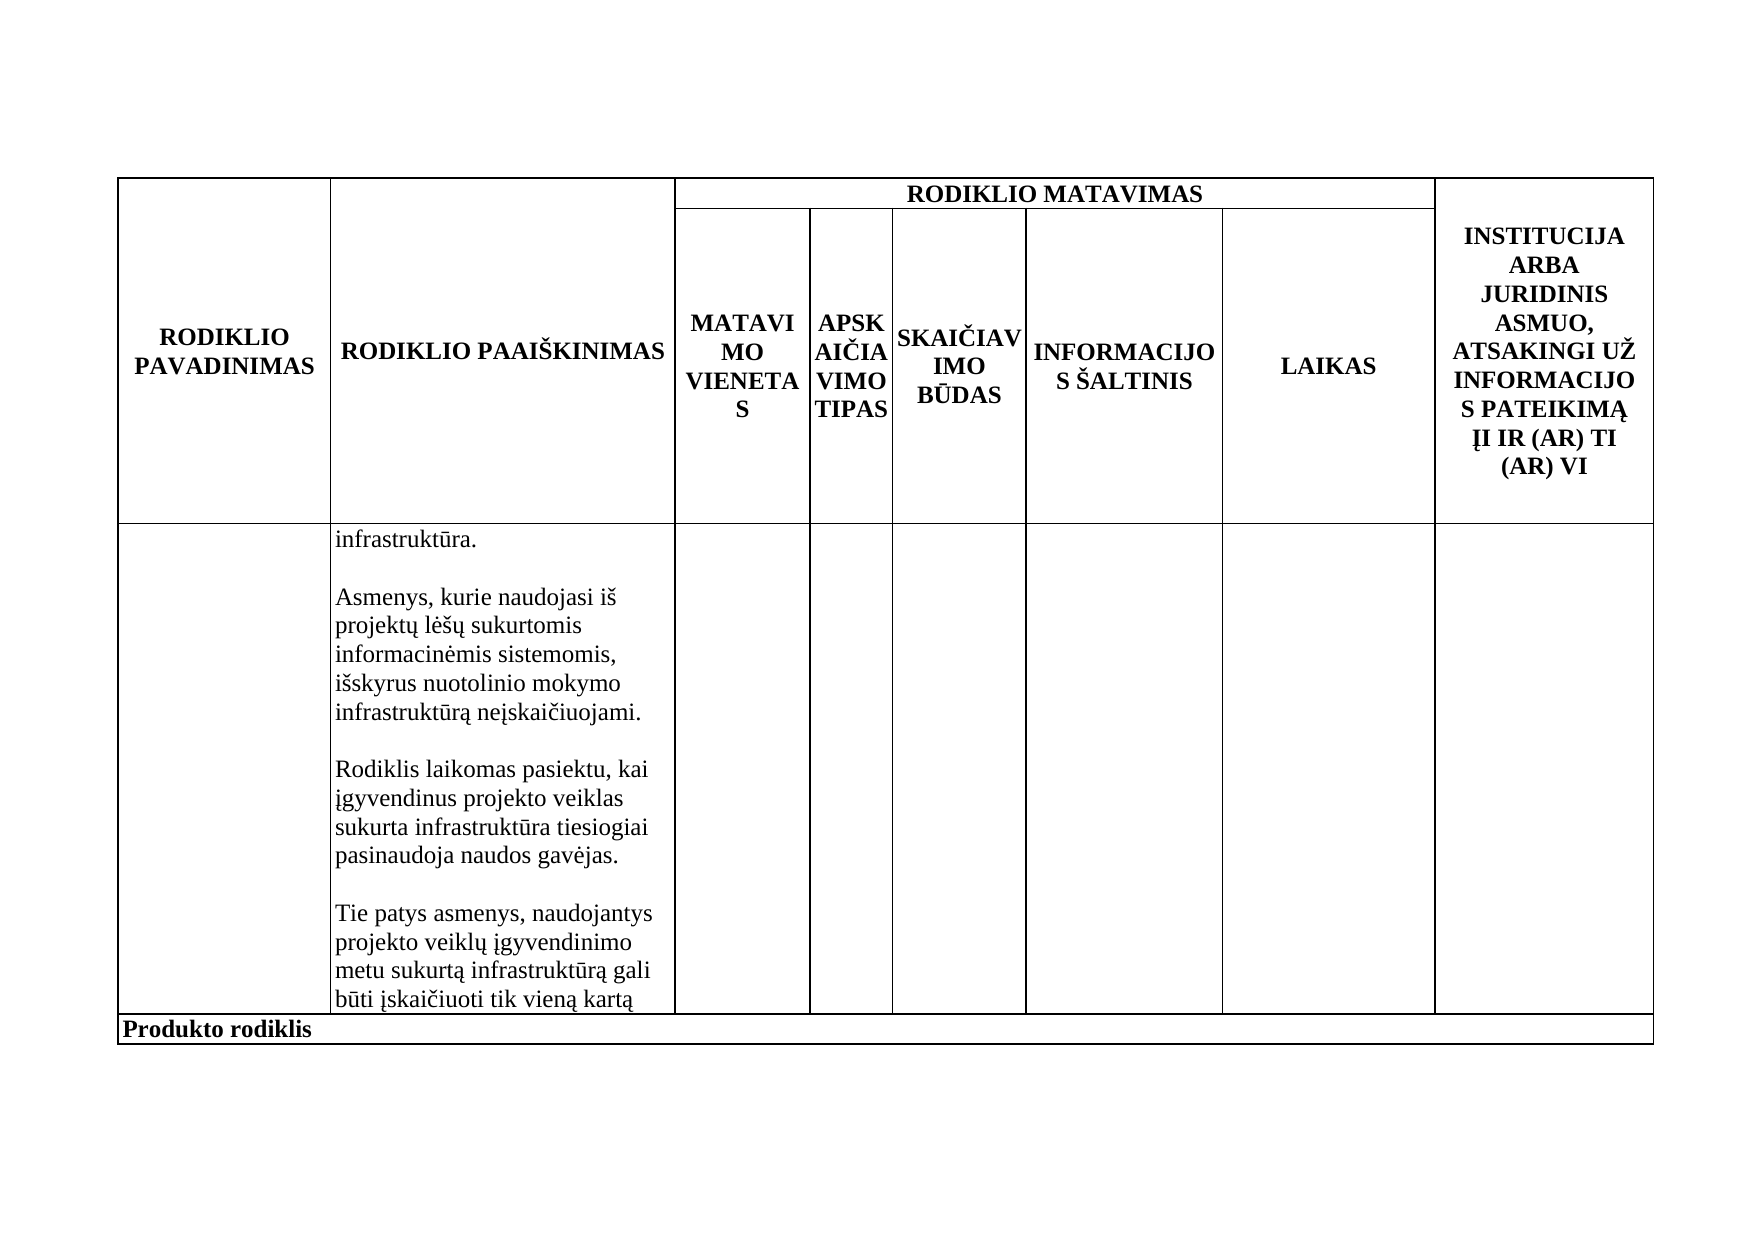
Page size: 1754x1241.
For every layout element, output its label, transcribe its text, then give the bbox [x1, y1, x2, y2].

table_cell SKAIČIAVIMO BŪDAS [893, 209, 1025, 523]
table_cell Produkto rodiklis [119, 1015, 1653, 1043]
table_cell [1223, 524, 1434, 1013]
table_cell INFORMACIJOS ŠALTINIS [1027, 209, 1222, 523]
table_header RODIKLIO PAVADINIMAS [119, 179, 330, 523]
table_cell APSKAIČIAVIMO TIPAS [811, 209, 892, 523]
table_cell MATAVIMO VIENETAS [676, 209, 809, 523]
table_cell [811, 524, 892, 1013]
table_header RODIKLIO PAAIŠKINIMAS [331, 179, 674, 523]
table_cell [119, 524, 330, 1013]
table_header RODIKLIO MATAVIMAS [676, 179, 1434, 207]
table_cell LAIKAS [1223, 209, 1434, 523]
table_cell infrastruktūra. Asmenys, kurie naudojasi iš projektų lėšų sukurtomis informacinėmis sistemomis, išskyrus nuotolinio mokymo infrastruktūrą neįskaičiuojami. Rodiklis laikomas pasiektu, kai įgyvendinus projekto veiklas sukurta infrastruktūra tiesiogiai pasinaudoja naudos gavėjas. Tie patys asmenys, naudojantys projekto veiklų įgyvendinimo metu sukurtą infrastruktūrą gali būti įskaičiuoti tik vieną kartą [331, 524, 674, 1013]
table_cell [1436, 524, 1653, 1013]
table_header INSTITUCIJA ARBA JURIDINIS ASMUO, ATSAKINGI UŽ INFORMACIJOS PATEIKIMĄ ĮI IR (AR) TI (AR) VI [1436, 179, 1653, 523]
table_cell [676, 524, 809, 1013]
table_cell [893, 524, 1025, 1013]
table_cell [1027, 524, 1222, 1013]
